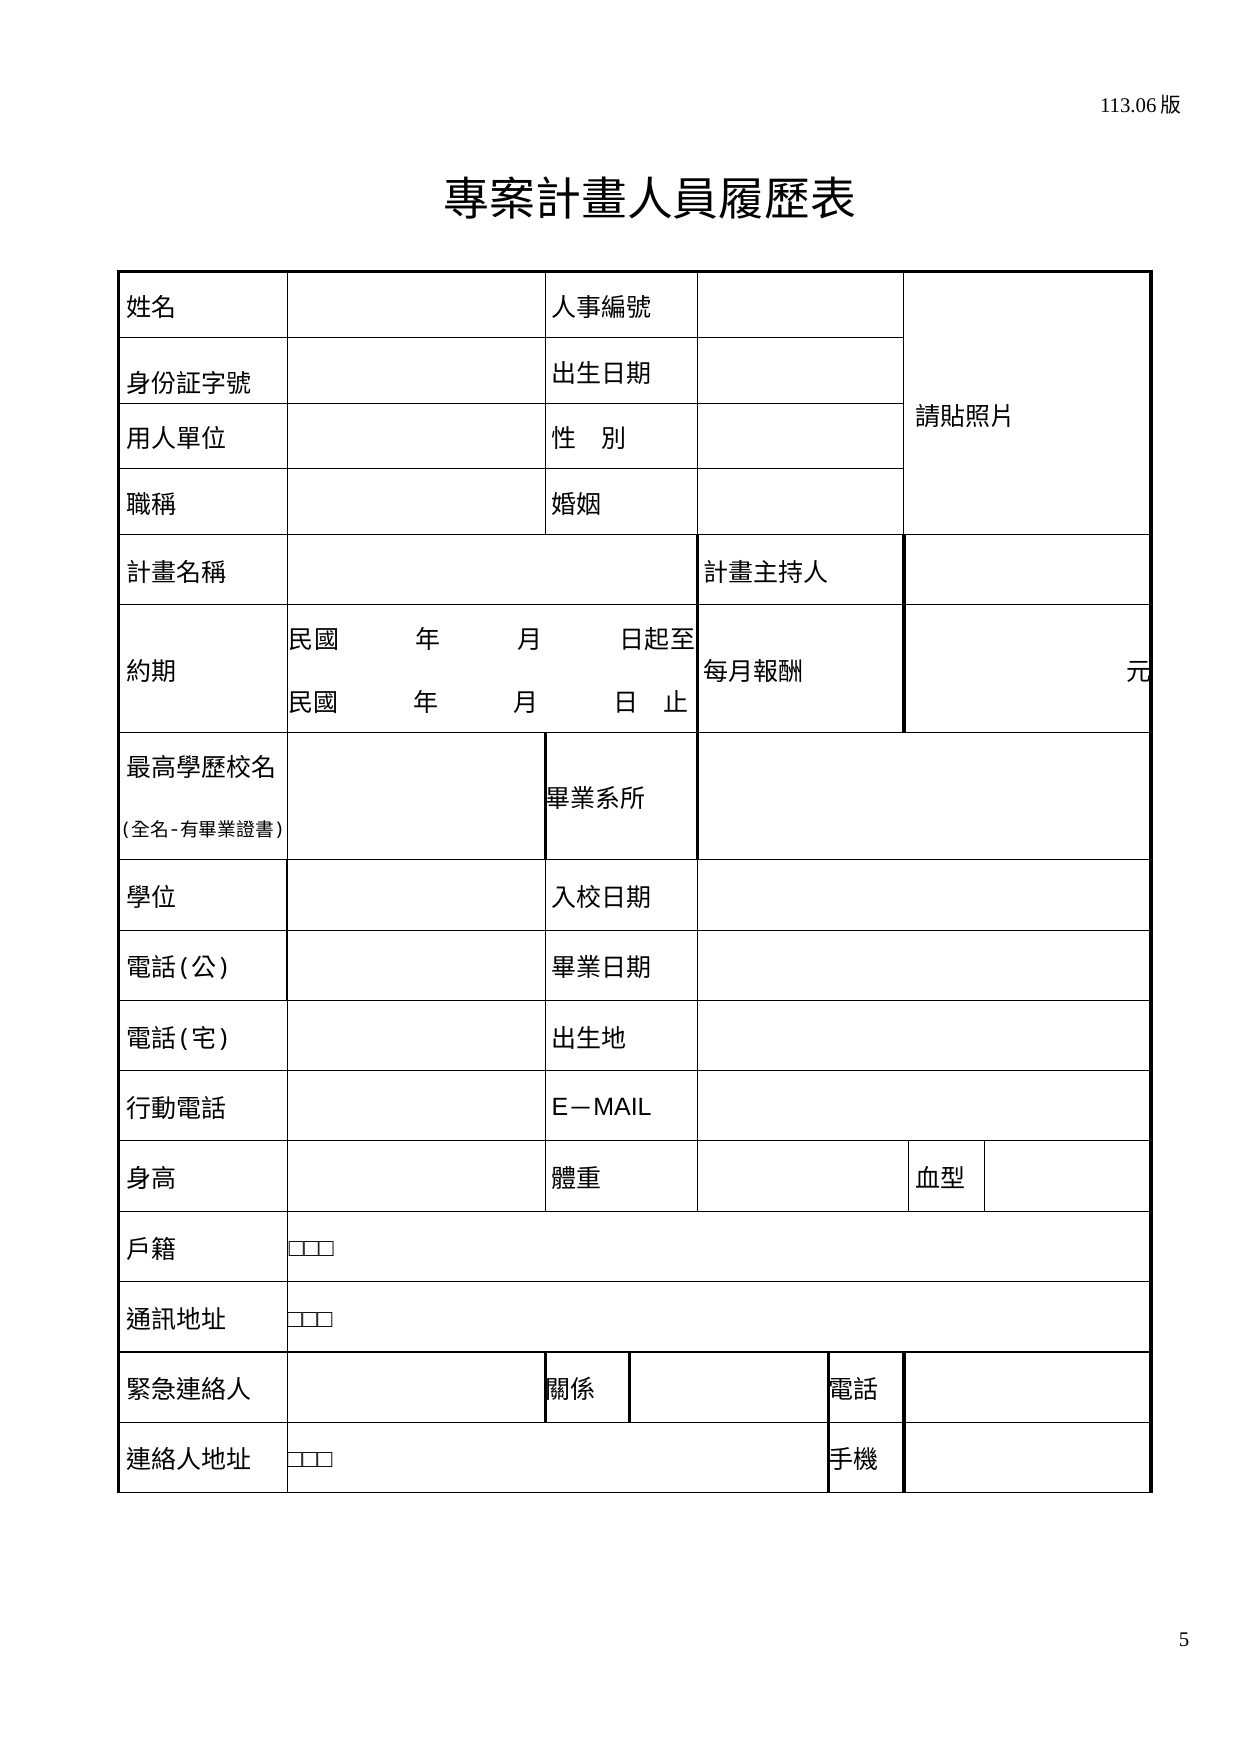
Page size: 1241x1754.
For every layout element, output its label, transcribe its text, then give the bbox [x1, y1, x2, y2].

table_cell [698, 931, 1149, 1000]
table_cell □□□ [288, 1212, 1149, 1281]
table_cell 體重 [546, 1141, 697, 1211]
table_cell 戶籍 [120, 1212, 287, 1281]
table_cell 計畫主持人 [699, 535, 902, 604]
table_cell [906, 1353, 1149, 1422]
table_header [288, 273, 545, 337]
table_cell 性 別 [546, 404, 697, 468]
table_cell 通訊地址 [120, 1282, 287, 1351]
table_cell 血型 [909, 1141, 984, 1211]
table_cell [288, 931, 545, 1000]
table_cell 身份証字號 [120, 338, 287, 402]
table_cell [288, 733, 544, 859]
table_cell [631, 1353, 827, 1422]
table_cell 學位 [120, 860, 286, 929]
table_cell 每月報酬 [699, 605, 902, 732]
table_cell 電話(公) [120, 931, 286, 1000]
table_cell 行動電話 [120, 1071, 287, 1140]
table_cell 入校日期 [546, 860, 697, 929]
table_cell [698, 1001, 1149, 1070]
table_cell 約期 [120, 605, 287, 732]
table_cell 出生地 [546, 1001, 697, 1070]
table_cell [288, 338, 545, 402]
table_cell [699, 733, 1149, 859]
table_cell 關係 [547, 1353, 628, 1422]
table_header 人事編號 [546, 273, 697, 337]
table_cell 職稱 [120, 469, 287, 534]
table_header 請貼照片 [904, 273, 1149, 534]
table_cell [698, 338, 903, 402]
table_cell [698, 1141, 908, 1211]
table_header [698, 273, 903, 337]
table_cell 畢業系所 [547, 733, 696, 859]
table_cell [698, 469, 903, 534]
table_cell [288, 1141, 545, 1211]
table_cell 畢業日期 [546, 931, 697, 1000]
table_cell [288, 469, 545, 534]
table_cell 身高 [120, 1141, 287, 1211]
table_cell [698, 404, 903, 468]
table_cell 電話(宅) [120, 1001, 287, 1070]
table_header 姓名 [120, 273, 287, 337]
table_cell 出生日期 [546, 338, 697, 402]
table_cell 緊急連絡人 [120, 1353, 287, 1422]
table_cell [906, 1423, 1149, 1492]
table_cell 用人單位 [120, 404, 287, 468]
table_cell 元 [906, 605, 1149, 732]
table_cell [288, 1001, 545, 1070]
table_cell [288, 535, 696, 604]
table_cell 最高學歷校名 (全名-有畢業證書) [120, 733, 287, 859]
table_cell 手機 [830, 1423, 902, 1492]
table_cell [288, 1071, 545, 1140]
table_cell 民國 年 月 日起至民國 年 月 日 止 [288, 605, 696, 732]
table_cell □□□ [288, 1282, 1149, 1351]
table_cell 婚姻 [546, 469, 697, 534]
table_cell [288, 404, 545, 468]
table_cell [698, 860, 1149, 929]
table_cell [288, 860, 545, 929]
table_cell 計畫名稱 [120, 535, 287, 604]
table_cell □□□ [288, 1423, 827, 1492]
text 專案計畫人員履歷表 [118, 123, 1181, 248]
table_cell [288, 1353, 544, 1422]
table_cell 連絡人地址 [120, 1423, 287, 1492]
table_cell [906, 535, 1149, 604]
table_cell E－MAIL [546, 1071, 697, 1140]
table_cell [985, 1141, 1149, 1211]
table_cell [698, 1071, 1149, 1140]
table_cell 電話 [830, 1353, 902, 1422]
